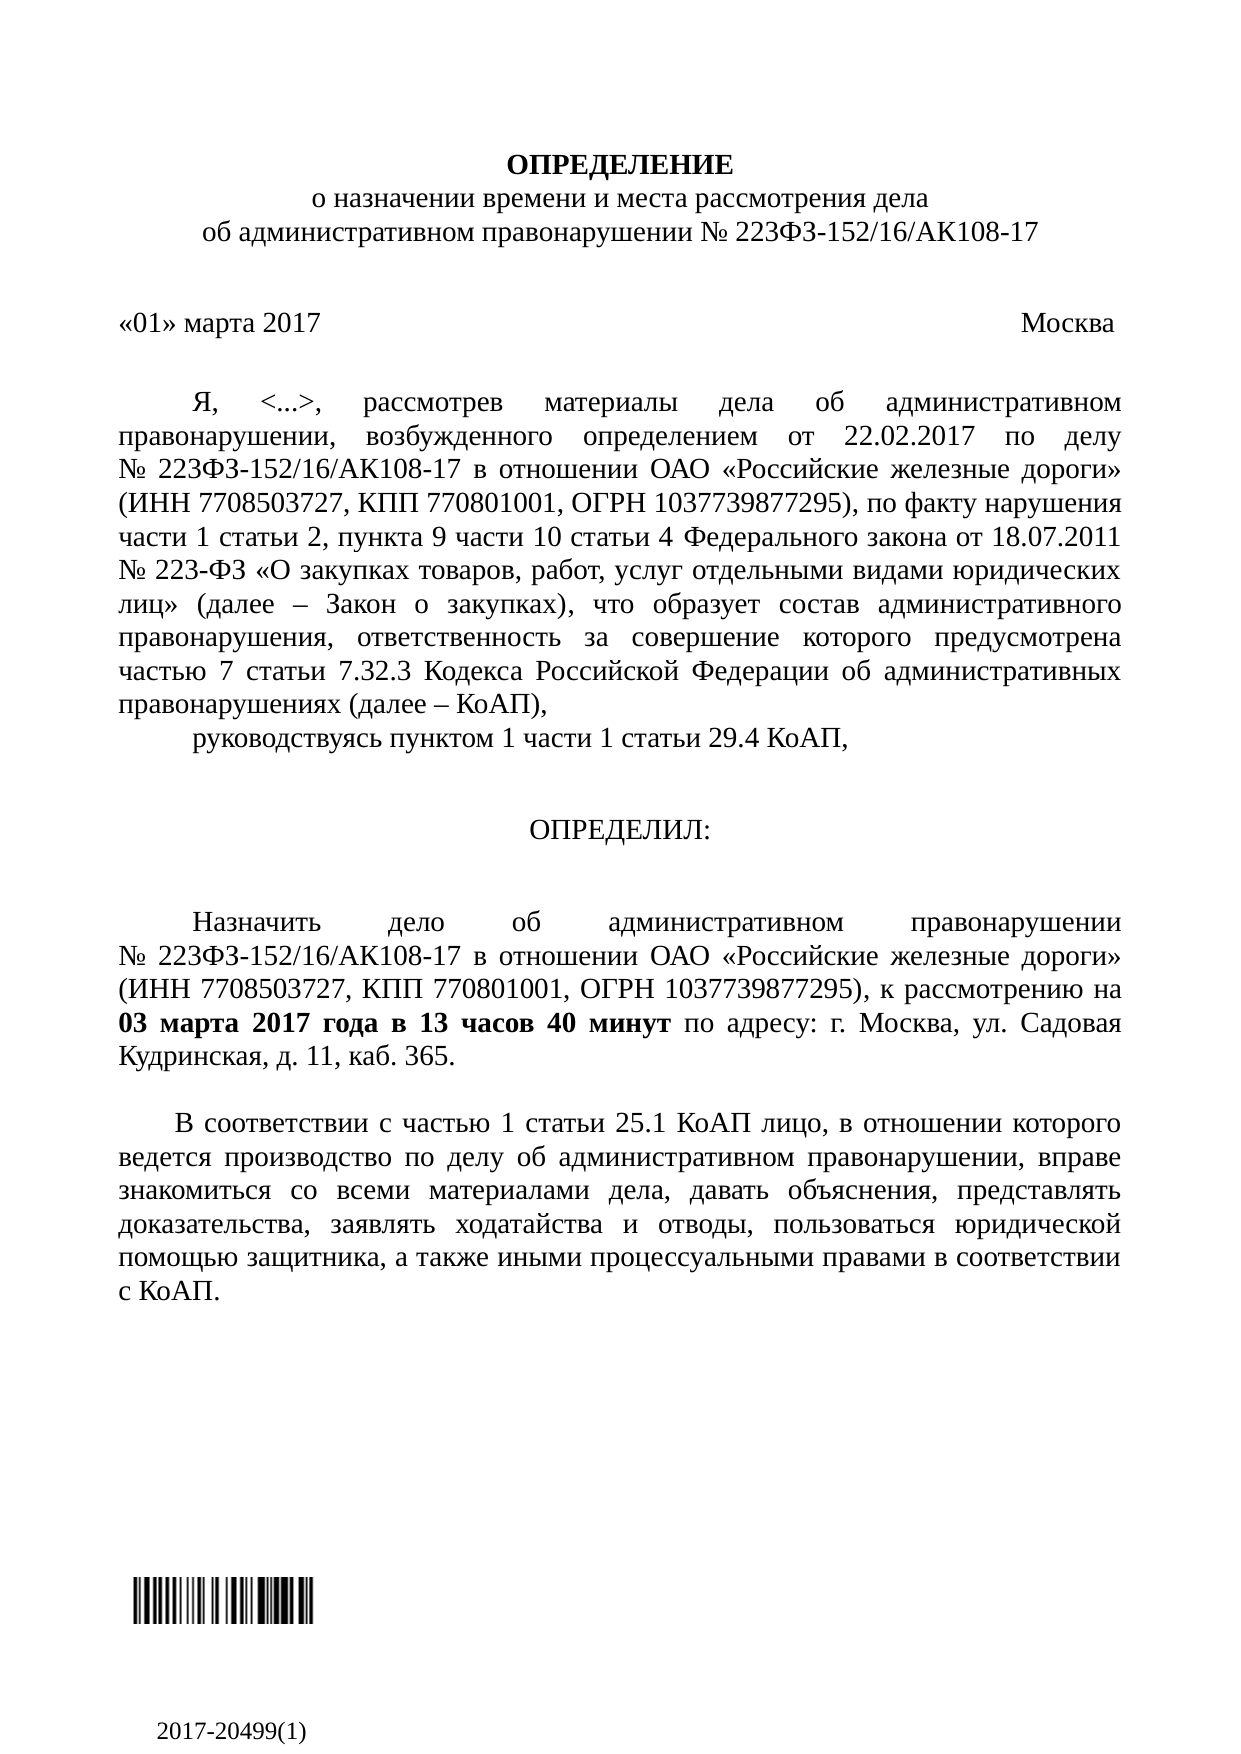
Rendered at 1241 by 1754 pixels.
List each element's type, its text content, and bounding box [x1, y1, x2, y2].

subtitle ОПРЕДЕЛЕНИЕ [118, 147, 1122, 180]
text «01» марта 2017 Москва [118, 305, 1122, 338]
text о назначении времени и места рассмотрения дела [118, 180, 1122, 214]
text Я, <...>, рассмотрев материалы дела об административном правонарушении, возбужденного определением от 22.02.2017 по делу № 223ФЗ-152/16/АК108-17 в отношении ОАО «Российские железные дороги» (ИНН 7708503727, КПП 770801001, ОГРН 1037739877295), по факту нарушения части 1 статьи 2, пункта 9 части 10 статьи 4 Федерального закона от 18.07.2011 № 223-ФЗ «О закупках товаров, работ, услуг отдельными видами юридических лиц» (далее – Закон о закупках), что образует состав административного правонарушения, ответственность за совершение которого предусмотрена частью 7 статьи 7.32.3 Кодекса Российской Федерации об административных правонарушениях (далее – КоАП), [118, 384, 1122, 720]
text Назначить дело об административном правонарушении № 223ФЗ-152/16/АК108-17 в отношении ОАО «Российские железные дороги» (ИНН 7708503727, КПП 770801001, ОГРН 1037739877295), к рассмотрению на 03 марта 2017 года в 13 часов 40 минут по адресу: г. Москва, ул. Садовая Кудринская, д. 11, каб. 365. [118, 904, 1122, 1072]
text В соответствии с частью 1 статьи 25.1 КоАП лицо, в отношении которого ведется производство по делу об административном правонарушении, вправе знакомиться со всеми материалами дела, давать объяснения, представлять доказательства, заявлять ходатайства и отводы, пользоваться юридической помощью защитника, а также иными процессуальными правами в соответствии с КоАП. [118, 1105, 1122, 1307]
text ОПРЕДЕЛИЛ: [118, 812, 1122, 846]
text руководствуясь пунктом 1 части 1 статьи 29.4 КоАП, [118, 720, 1122, 753]
picture [118, 1577, 331, 1624]
text об административном правонарушении № 223ФЗ-152/16/АК108-17 [118, 214, 1122, 247]
